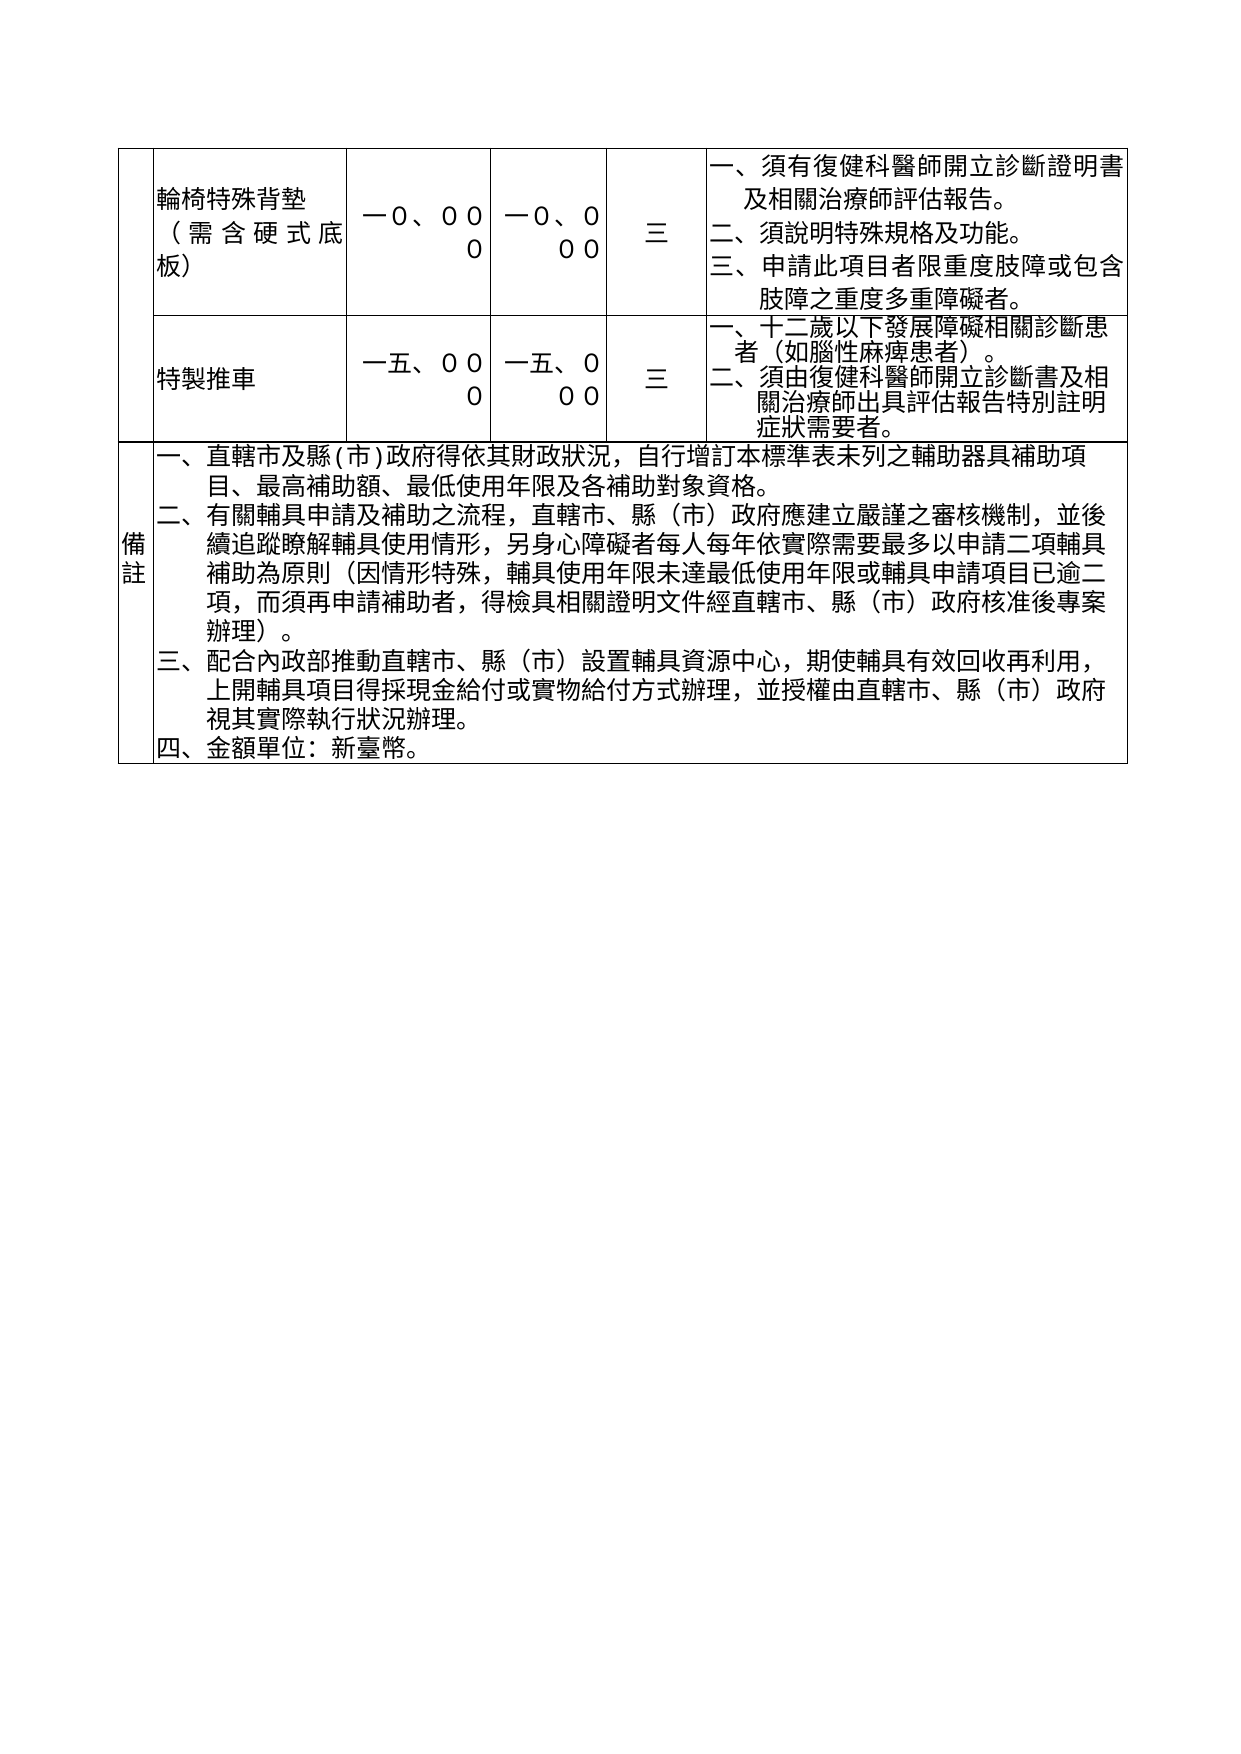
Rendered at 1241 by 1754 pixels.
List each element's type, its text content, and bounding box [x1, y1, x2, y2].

table_cell 一、須有復健科醫師開立診斷證明書及相關治療師評估報告。 二、須說明特殊規格及功能。 三、申請此項目者限重度肢障或包含肢障之重度多重障礙者。 [707, 149, 1127, 315]
table_cell 一、十二歲以下發展障礙相關診斷患者（如腦性麻痺患者）。 二、須由復健科醫師開立診斷書及相關治療師出具評估報告特別註明症狀需要者。 [707, 316, 1127, 441]
table_cell 三 [607, 316, 706, 441]
table_cell 一五、０００ [491, 316, 606, 441]
table_cell 一０、０００ [491, 149, 606, 315]
table_cell 一、直轄市及縣(市)政府得依其財政狀況，自行增訂本標準表未列之輔助器具補助項目、最高補助額、最低使用年限及各補助對象資格。 二、有關輔具申請及補助之流程，直轄市、縣（市）政府應建立嚴謹之審核機制，並後續追蹤瞭解輔具使用情形，另身心障礙者每人每年依實際需要最多以申請二項輔具補助為原則（因情形特殊，輔具使用年限未達最低使用年限或輔具申請項目已逾二項，而須再申請補助者，得檢具相關證明文件經直轄市、縣（市）政府核准後專案辦理）。 三、配合內政部推動直轄市、縣（市）設置輔具資源中心，期使輔具有效回收再利用，上開輔具項目得採現金給付或實物給付方式辦理，並授權由直轄市、縣（市）政府視其實際執行狀況辦理。 四、金額單位：新臺幣。 [154, 443, 1127, 763]
table_cell 一五、０００ [347, 316, 490, 441]
table_cell 特製推車 [154, 316, 346, 441]
table_cell 三 [607, 149, 706, 315]
table_cell 輪椅特殊背墊 （需含硬式底板） [154, 149, 346, 315]
table_cell 一０、０００ [347, 149, 490, 315]
table_cell 備註 [119, 443, 153, 763]
